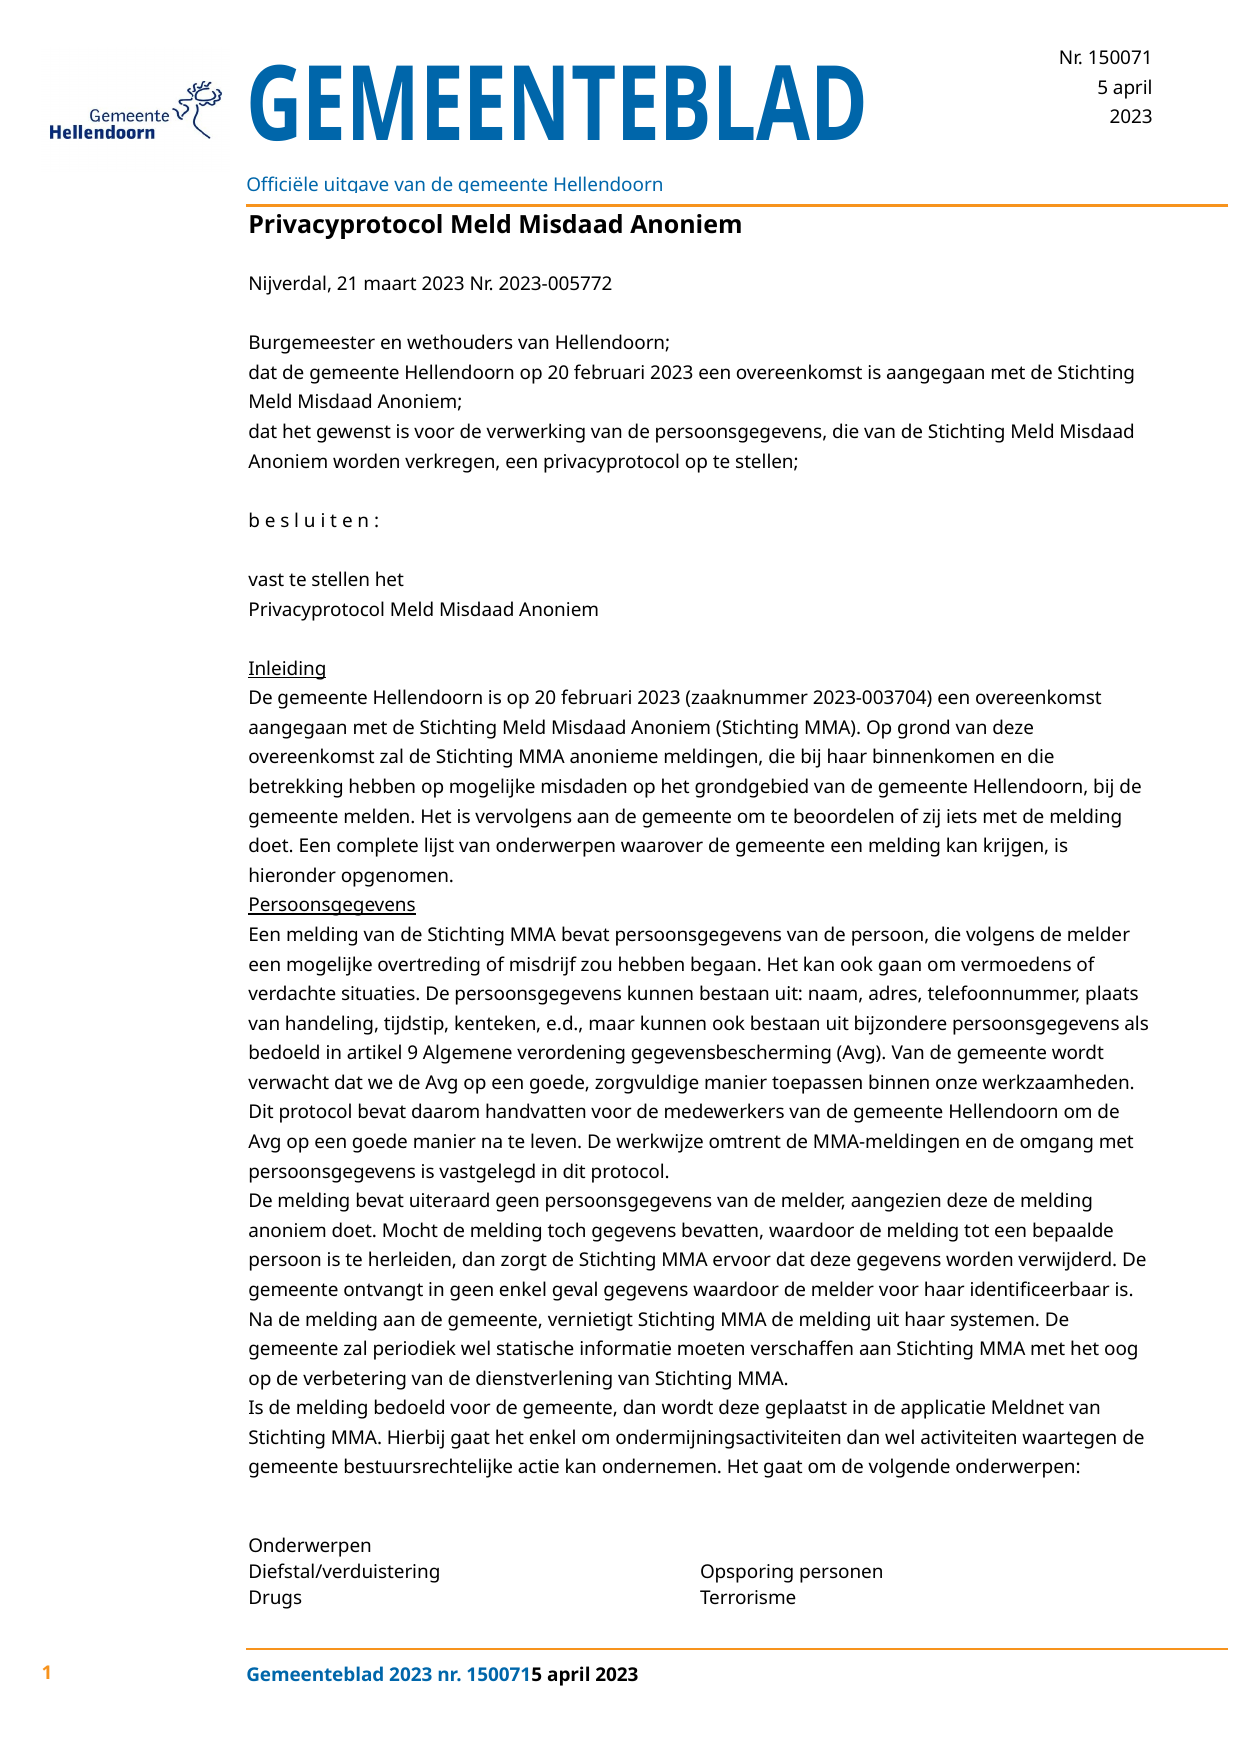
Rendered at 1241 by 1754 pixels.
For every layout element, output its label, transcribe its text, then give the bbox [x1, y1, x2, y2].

text Persoonsgegevens [248, 892, 1152, 917]
text Een melding van de Stichting MMA bevat persoonsgegevens van de persoon, die volgens de melder een mogelijke overtreding of misdrijf zou hebben begaan. Het kan ook gaan om vermoedens of verdachte situaties. De persoonsgegevens kunnen bestaan uit: naam, adres, telefoonnummer, plaats van handeling, tijdstip, kenteken, e.d., maar kunnen ook bestaan uit bijzondere persoonsgegevens als bedoeld in artikel 9 Algemene verordening gegevensbescherming (Avg). Van de gemeente wordt verwacht dat we de Avg op een goede, zorgvuldige manier toepassen binnen onze werkzaamheden. Dit protocol bevat daarom handvatten voor de medewerkers van de gemeente Hellendoorn om de Avg op een goede manier na te leven. De werkwijze omtrent de MMA-meldingen en de omgang met persoonsgegevens is vastgelegd in dit protocol. [248, 921, 1152, 1183]
table_cell Drugs [248, 1584, 700, 1610]
table_header Onderwerpen [248, 1533, 1152, 1558]
text De melding bevat uiteraard geen persoonsgegevens van de melder, aangezien deze de melding anoniem doet. Mocht de melding toch gegevens bevatten, waardoor de melding tot een bepaalde persoon is te herleiden, dan zorgt de Stichting MMA ervoor dat deze gegevens worden verwijderd. De gemeente ontvangt in geen enkel geval gegevens waardoor de melder voor haar identificeerbaar is. Na de melding aan de gemeente, vernietigt Stichting MMA de melding uit haar systemen. De gemeente zal periodiek wel statische informatie moeten verschaffen aan Stichting MMA met het oog op de verbetering van de dienstverlening van Stichting MMA. [248, 1187, 1152, 1391]
text Privacyprotocol Meld Misdaad Anoniem [248, 596, 1152, 621]
text dat het gewenst is voor de verwerking van de persoonsgegevens, die van de Stichting Meld Misdaad Anoniem worden verkregen, een privacyprotocol op te stellen; [248, 418, 1152, 473]
table_cell Diefstal/verduistering [248, 1558, 700, 1584]
text De gemeente Hellendoorn is op 20 februari 2023 (zaaknummer 2023-003704) een overeenkomst aangegaan met de Stichting Meld Misdaad Anoniem (Stichting MMA). Op grond van deze overeenkomst zal de Stichting MMA anonieme meldingen, die bij haar binnenkomen en die betrekking hebben op mogelijke misdaden op het grondgebied van de gemeente Hellendoorn, bij de gemeente melden. Het is vervolgens aan de gemeente om te beoordelen of zij iets met de melding doet. Een complete lijst van onderwerpen waarover de gemeente een melding kan krijgen, is hieronder opgenomen. [248, 684, 1152, 888]
text Inleiding [248, 655, 1152, 681]
text Burgemeester en wethouders van Hellendoorn; [248, 329, 1152, 355]
text Privacyprotocol Meld Misdaad Anoniem [248, 207, 1152, 241]
table_cell Terrorisme [700, 1584, 1152, 1610]
text vast te stellen het [248, 566, 1152, 592]
text b e s l u i t e n : [248, 507, 1152, 533]
text Is de melding bedoeld voor de gemeente, dan wordt deze geplaatst in de applicatie Meldnet van Stichting MMA. Hierbij gaat het enkel om ondermijningsactiviteiten dan wel activiteiten waartegen de gemeente bestuursrechtelijke actie kan ondernemen. Het gaat om de volgende onderwerpen: [248, 1394, 1152, 1479]
picture [41, 47, 231, 172]
text dat de gemeente Hellendoorn op 20 februari 2023 een overeenkomst is aangegaan met de Stichting Meld Misdaad Anoniem; [248, 359, 1152, 414]
table_cell Opsporing personen [700, 1558, 1152, 1584]
text Nijverdal, 21 maart 2023 Nr. 2023-005772 [248, 270, 1152, 296]
